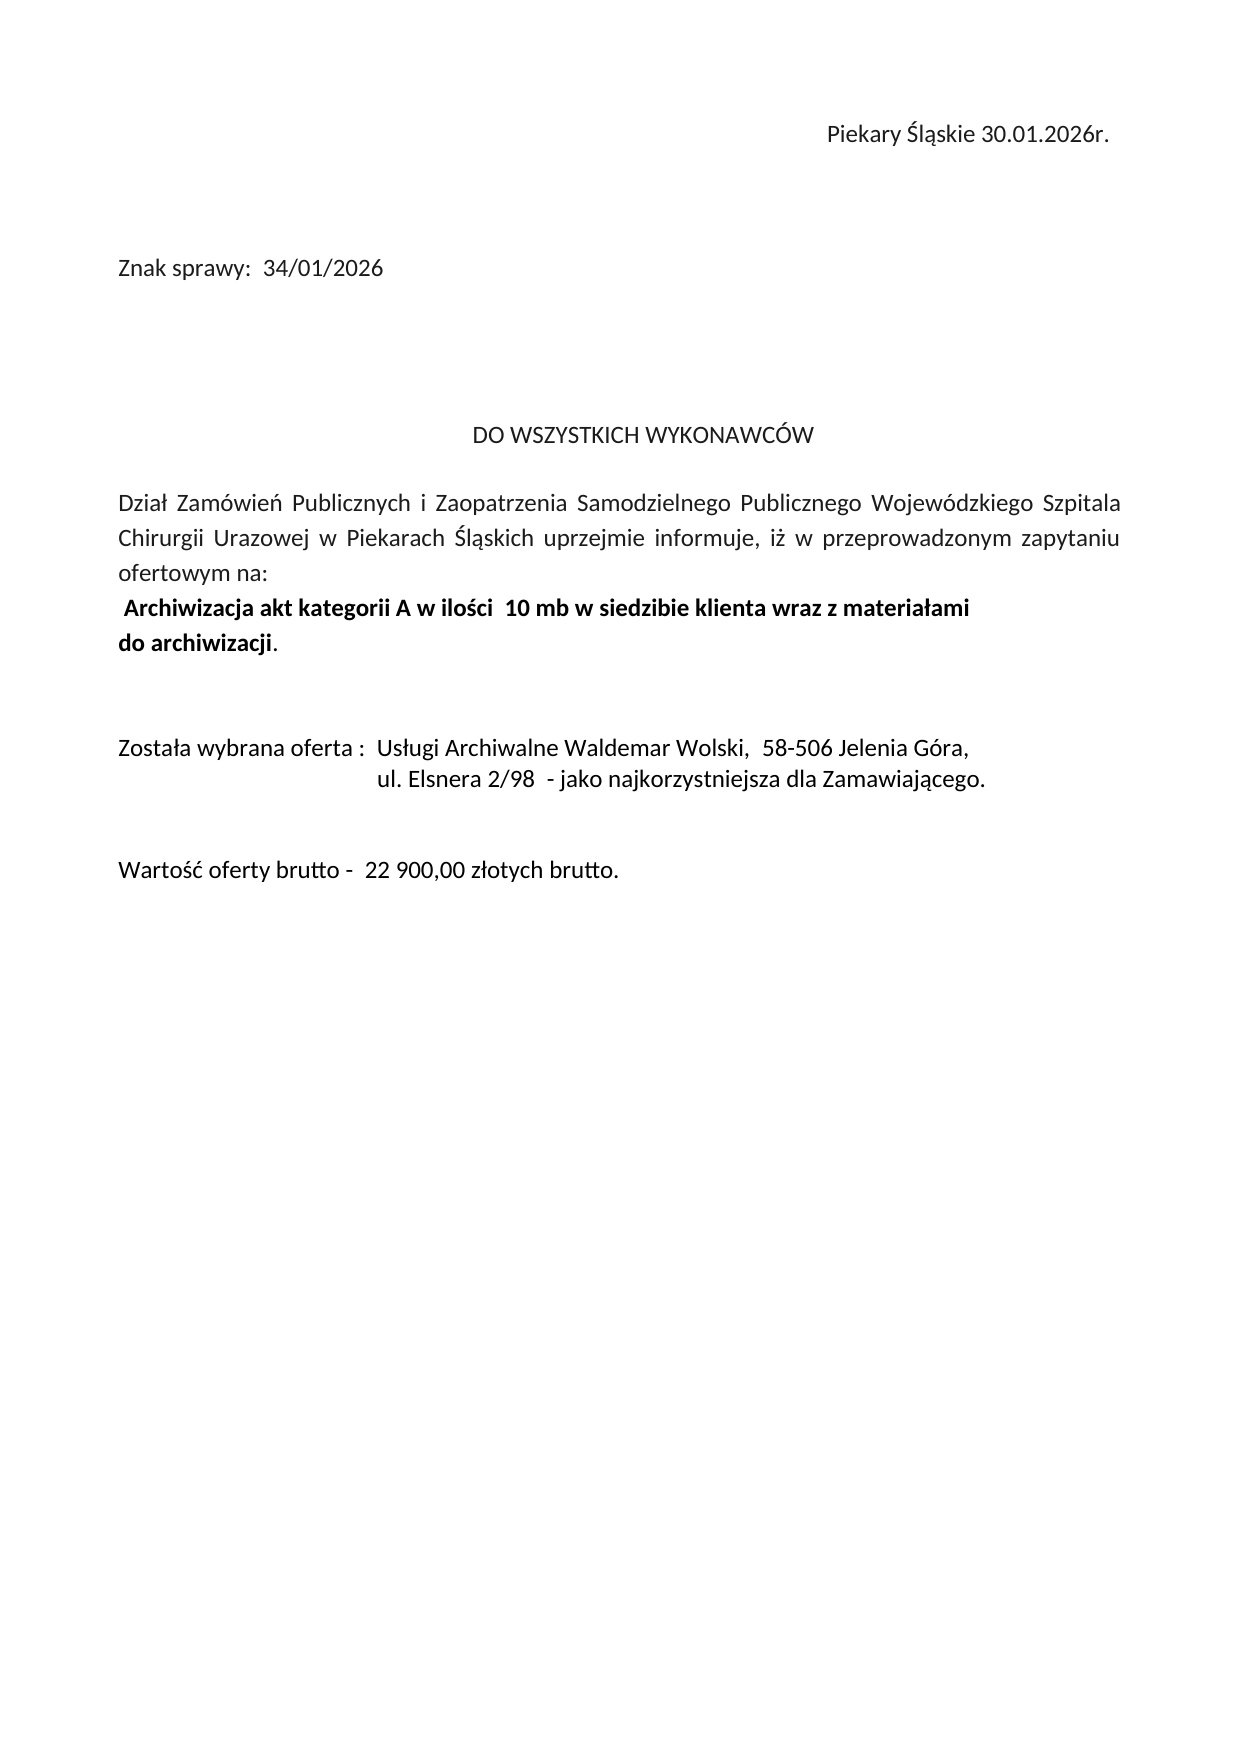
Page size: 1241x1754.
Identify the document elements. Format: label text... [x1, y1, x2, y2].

text Znak sprawy: 34/01/2026 [118, 252, 1122, 283]
text do archiwizacji. [118, 627, 1122, 658]
text Została wybrana oferta : Usługi Archiwalne Waldemar Wolski, 58-506 Jelenia Góra, [118, 732, 1122, 763]
text DO WSZYSTKICH WYKONAWCÓW [368, 419, 1122, 450]
text Dział Zamówień Publicznych i Zaopatrzenia Samodzielnego Publicznego Wojewódzkiego Szpitala Chirurgii Urazowej w Piekarach Śląskich uprzejmie informuje, iż w przeprowadzonym zapytaniu ofertowym na: [118, 487, 1122, 588]
text ul. Elsnera 2/98 - jako najkorzystniejsza dla Zamawiającego. [118, 763, 1122, 793]
text Piekary Śląskie 30.01.2026r. [118, 118, 1122, 149]
text Wartość oferty brutto - 22 900,00 złotych brutto. [118, 854, 1122, 885]
text Archiwizacja akt kategorii A w ilości 10 mb w siedzibie klienta wraz z materiałami [118, 592, 1122, 623]
